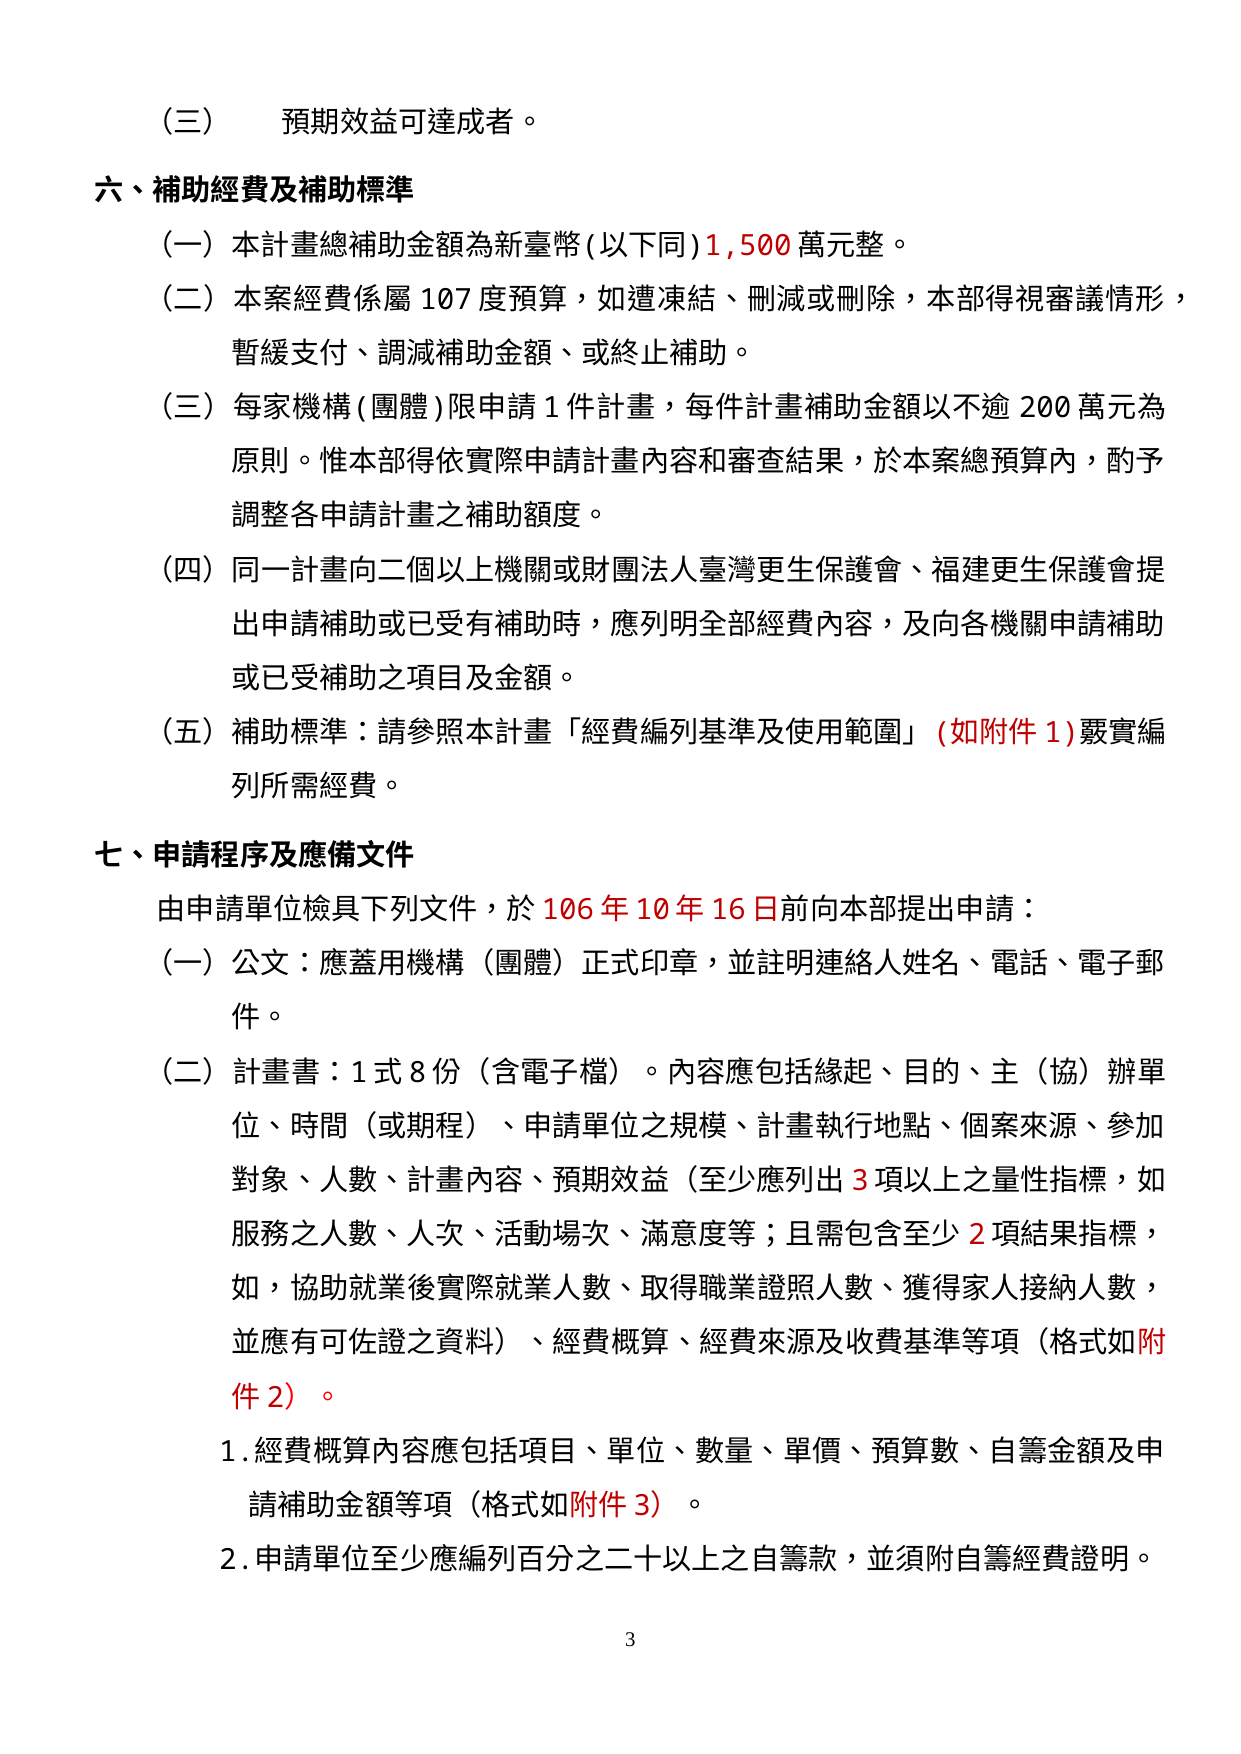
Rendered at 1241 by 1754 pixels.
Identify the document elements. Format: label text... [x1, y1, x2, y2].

text 1.經費概算內容應包括項目、單位、數量、單價、預算數、自籌金額及申請補助金額等項（格式如附件3）。 [219, 1418, 1167, 1526]
text 由申請單位檢具下列文件，於106年10年16日前向本部提出申請： [156, 876, 1167, 930]
text （一）本計畫總補助金額為新臺幣(以下同)1,500萬元整。 [144, 212, 1167, 266]
text 2.申請單位至少應編列百分之二十以上之自籌款，並須附自籌經費證明。 [219, 1526, 1167, 1580]
text （五）補助標準：請參照本計畫「經費編列基準及使用範圍」(如附件1)覈實編列所需經費。 [144, 699, 1167, 807]
text （一）公文：應蓋用機構（團體）正式印章，並註明連絡人姓名、電話、電子郵件。 [144, 930, 1167, 1039]
text （四）同一計畫向二個以上機關或財團法人臺灣更生保護會、福建更生保護會提出申請補助或已受有補助時，應列明全部經費內容，及向各機關申請補助或已受補助之項目及金額。 [144, 537, 1167, 699]
text （二）本案經費係屬107度預算，如遭凍結、刪減或刪除，本部得視審議情形，暫緩支付、調減補助金額、或終止補助。 [144, 266, 1167, 374]
text 六、補助經費及補助標準 [94, 155, 1167, 212]
text （三）每家機構(團體)限申請1件計畫，每件計畫補助金額以不逾200萬元為原則。惟本部得依實際申請計畫內容和審查結果，於本案總預算內，酌予調整各申請計畫之補助額度。 [144, 374, 1167, 537]
text （三） 預期效益可達成者。 [144, 89, 1167, 143]
text （二）計畫書：1式8份（含電子檔）。內容應包括緣起、目的、主（協）辦單位、時間（或期程）、申請單位之規模、計畫執行地點、個案來源、參加對象、人數、計畫內容、預期效益（至少應列出3項以上之量性指標，如服務之人數、人次、活動場次、滿意度等；且需包含至少2項結果指標，如，協助就業後實際就業人數、取得職業證照人數、獲得家人接納人數，並應有可佐證之資料）、經費概算、經費來源及收費基準等項（格式如附件2）。 [144, 1039, 1167, 1418]
text 七、申請程序及應備文件 [94, 820, 1167, 876]
